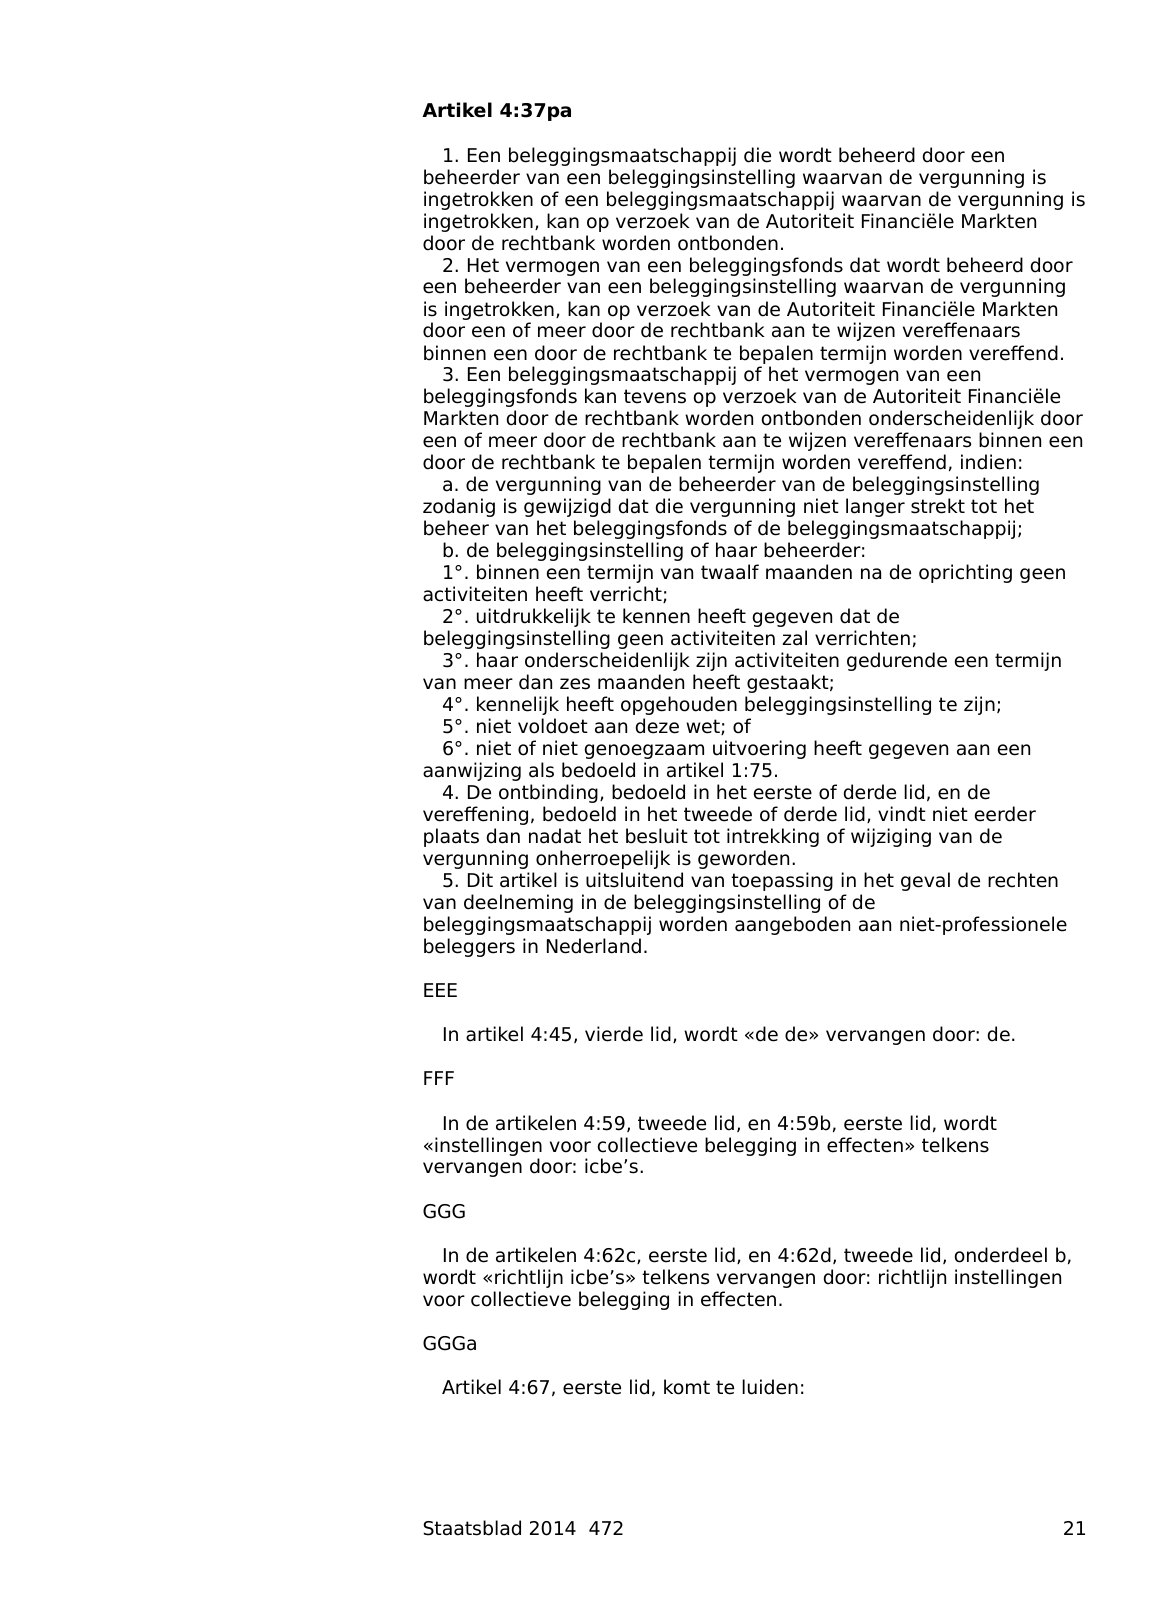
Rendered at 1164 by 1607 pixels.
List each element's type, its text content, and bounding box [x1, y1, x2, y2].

text 2. Het vermogen van een beleggingsfonds dat wordt beheerd door een beheerder van een beleggingsinstelling waarvan de vergunning is ingetrokken, kan op verzoek van de Autoriteit Financiële Markten door een of meer door de rechtbank aan te wijzen vereffenaars binnen een door de rechtbank te bepalen termijn worden vereffend. [422, 254, 1087, 364]
text FFF [422, 1068, 1087, 1090]
text GGGa [422, 1333, 1087, 1355]
text Artikel 4:67, eerste lid, komt te luiden: [422, 1377, 1087, 1399]
text 5. Dit artikel is uitsluitend van toepassing in het geval de rechten van deelneming in de beleggingsinstelling of de beleggingsmaatschappij worden aangeboden aan niet-professionele beleggers in Nederland. [422, 870, 1087, 958]
text 6°. niet of niet genoegzaam uitvoering heeft gegeven aan een aanwijzing als bedoeld in artikel 1:75. [422, 738, 1087, 782]
subtitle Artikel 4:37pa [422, 100, 1087, 122]
text 4°. kennelijk heeft opgehouden beleggingsinstelling te zijn; [422, 694, 1087, 716]
text In artikel 4:45, vierde lid, wordt «de de» vervangen door: de. [422, 1024, 1087, 1046]
text In de artikelen 4:62c, eerste lid, en 4:62d, tweede lid, onderdeel b, wordt «richtlijn icbe’s» telkens vervangen door: richtlijn instellingen voor collectieve belegging in effecten. [422, 1245, 1087, 1311]
text b. de beleggingsinstelling of haar beheerder: [422, 540, 1087, 562]
text 1. Een beleggingsmaatschappij die wordt beheerd door een beheerder van een beleggingsinstelling waarvan de vergunning is ingetrokken of een beleggingsmaatschappij waarvan de vergunning is ingetrokken, kan op verzoek van de Autoriteit Financiële Markten door de rechtbank worden ontbonden. [422, 144, 1087, 254]
text GGG [422, 1201, 1087, 1223]
text 3. Een beleggingsmaatschappij of het vermogen van een beleggingsfonds kan tevens op verzoek van de Autoriteit Financiële Markten door de rechtbank worden ontbonden onderscheidenlijk door een of meer door de rechtbank aan te wijzen vereffenaars binnen een door de rechtbank te bepalen termijn worden vereffend, indien: [422, 364, 1087, 474]
text 3°. haar onderscheidenlijk zijn activiteiten gedurende een termijn van meer dan zes maanden heeft gestaakt; [422, 650, 1087, 694]
text 1°. binnen een termijn van twaalf maanden na de oprichting geen activiteiten heeft verricht; [422, 562, 1087, 606]
text EEE [422, 980, 1087, 1002]
text 2°. uitdrukkelijk te kennen heeft gegeven dat de beleggingsinstelling geen activiteiten zal verrichten; [422, 606, 1087, 650]
text In de artikelen 4:59, tweede lid, en 4:59b, eerste lid, wordt «instellingen voor collectieve belegging in effecten» telkens vervangen door: icbe’s. [422, 1112, 1087, 1178]
text 5°. niet voldoet aan deze wet; of [422, 716, 1087, 738]
text 4. De ontbinding, bedoeld in het eerste of derde lid, en de vereffening, bedoeld in het tweede of derde lid, vindt niet eerder plaats dan nadat het besluit tot intrekking of wijziging van de vergunning onherroepelijk is geworden. [422, 782, 1087, 870]
text a. de vergunning van de beheerder van de beleggingsinstelling zodanig is gewijzigd dat die vergunning niet langer strekt tot het beheer van het beleggingsfonds of de beleggingsmaatschappij; [422, 474, 1087, 540]
